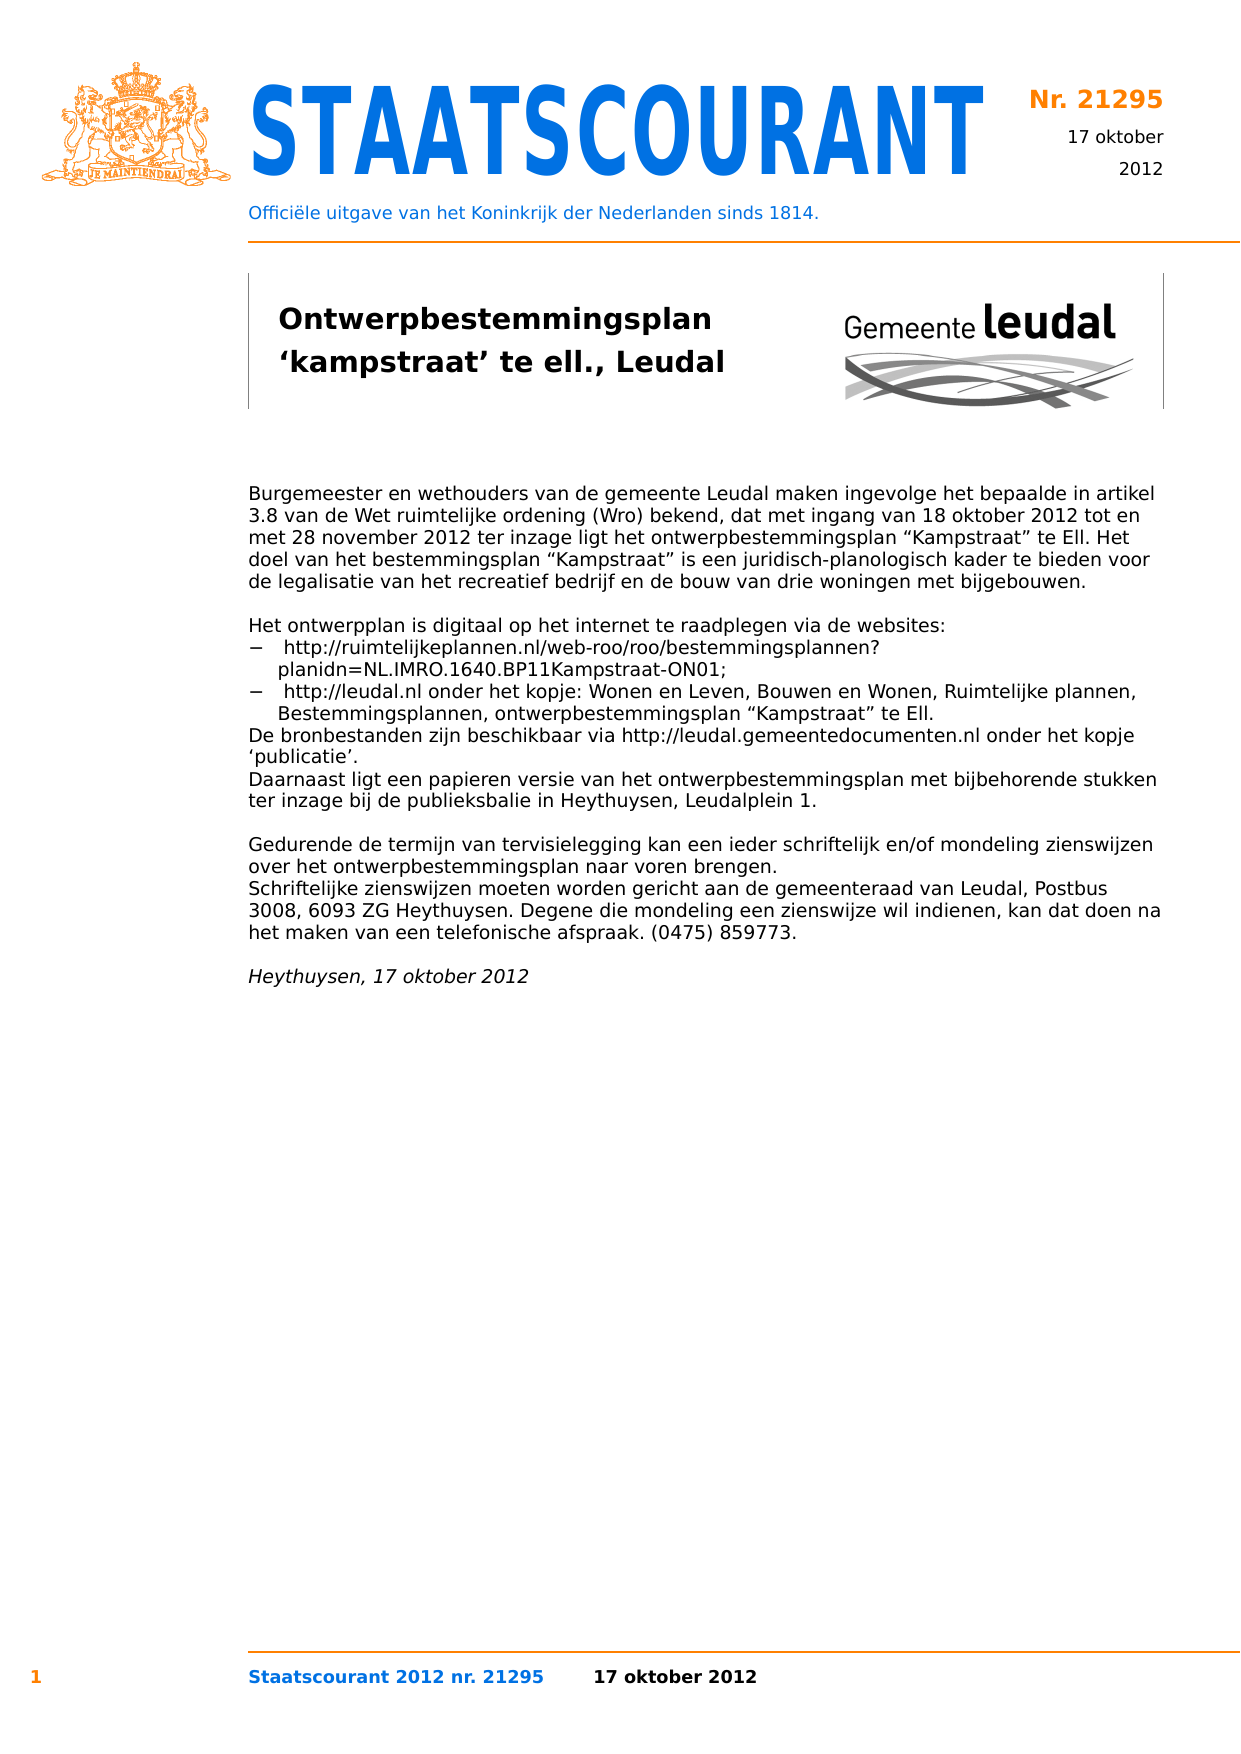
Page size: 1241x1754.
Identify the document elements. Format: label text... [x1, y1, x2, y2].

picture [844, 302, 1134, 409]
table_header [25, 62, 248, 241]
text Schriftelijke zienswijzen moeten worden gericht aan de gemeenteraad van Leudal, Postbus 3008, 6093 ZG Heythuysen. Degene die mondeling een zienswijze wil indienen, kan dat doen na het maken van een telefonische afspraak. (0475) 859773. [248, 878, 1163, 944]
table_header STAATSCOURANT [248, 62, 998, 203]
text De bronbestanden zijn beschikbaar via http://leudal.gemeentedocumenten.nl onder het kopje ‘publicatie’. [248, 724, 1163, 768]
subtitle Ontwerpbestemmingsplan ‘kampstraat’ te ell., Leudal [249, 273, 1163, 409]
text Daarnaast ligt een papieren versie van het ontwerpbestemmingsplan met bijbehorende stukken ter inzage bij de publieksbalie in Heythuysen, Leudalplein 1. [248, 768, 1163, 812]
text Burgemeester en wethouders van de gemeente Leudal maken ingevolge het bepaalde in artikel 3.8 van de Wet ruimtelijke ordening (Wro) bekend, dat met ingang van 18 oktober 2012 tot en met 28 november 2012 ter inzage ligt het ontwerpbestemmingsplan “Kampstraat” te Ell. Het doel van het bestemmingsplan “Kampstraat” is een juridisch-planologisch kader te bieden voor de legalisatie van het recreatief bedrijf en de bouw van drie woningen met bijgebouwen. [248, 483, 1163, 593]
picture [41, 62, 231, 186]
text Het ontwerpplan is digitaal op het internet te raadplegen via de websites: [248, 614, 1163, 637]
text Heythuysen, 17 oktober 2012 [248, 966, 1163, 988]
table_header Nr. 21295 [998, 62, 1240, 121]
text Gedurende de termijn van tervisielegging kan een ieder schriftelijk en/of mondeling zienswijzen over het ontwerpbestemmingsplan naar voren brengen. [248, 834, 1163, 878]
table_cell 17 oktober [998, 121, 1240, 153]
text − http://leudal.nl onder het kopje: Wonen en Leven, Bouwen en Wonen, Ruimtelijke plannen, Bestemmingsplannen, ontwerpbestemmingsplan “Kampstraat” te Ell. [248, 681, 1163, 724]
table_cell Officiële uitgave van het Koninkrijk der Nederlanden sinds 1814. [248, 203, 1240, 241]
table_cell 2012 [998, 153, 1240, 203]
text − http://ruimtelijkeplannen.nl/web-roo/roo/bestemmingsplannen?planidn=NL.IMRO.1640.BP11Kampstraat-ON01; [248, 637, 1163, 681]
